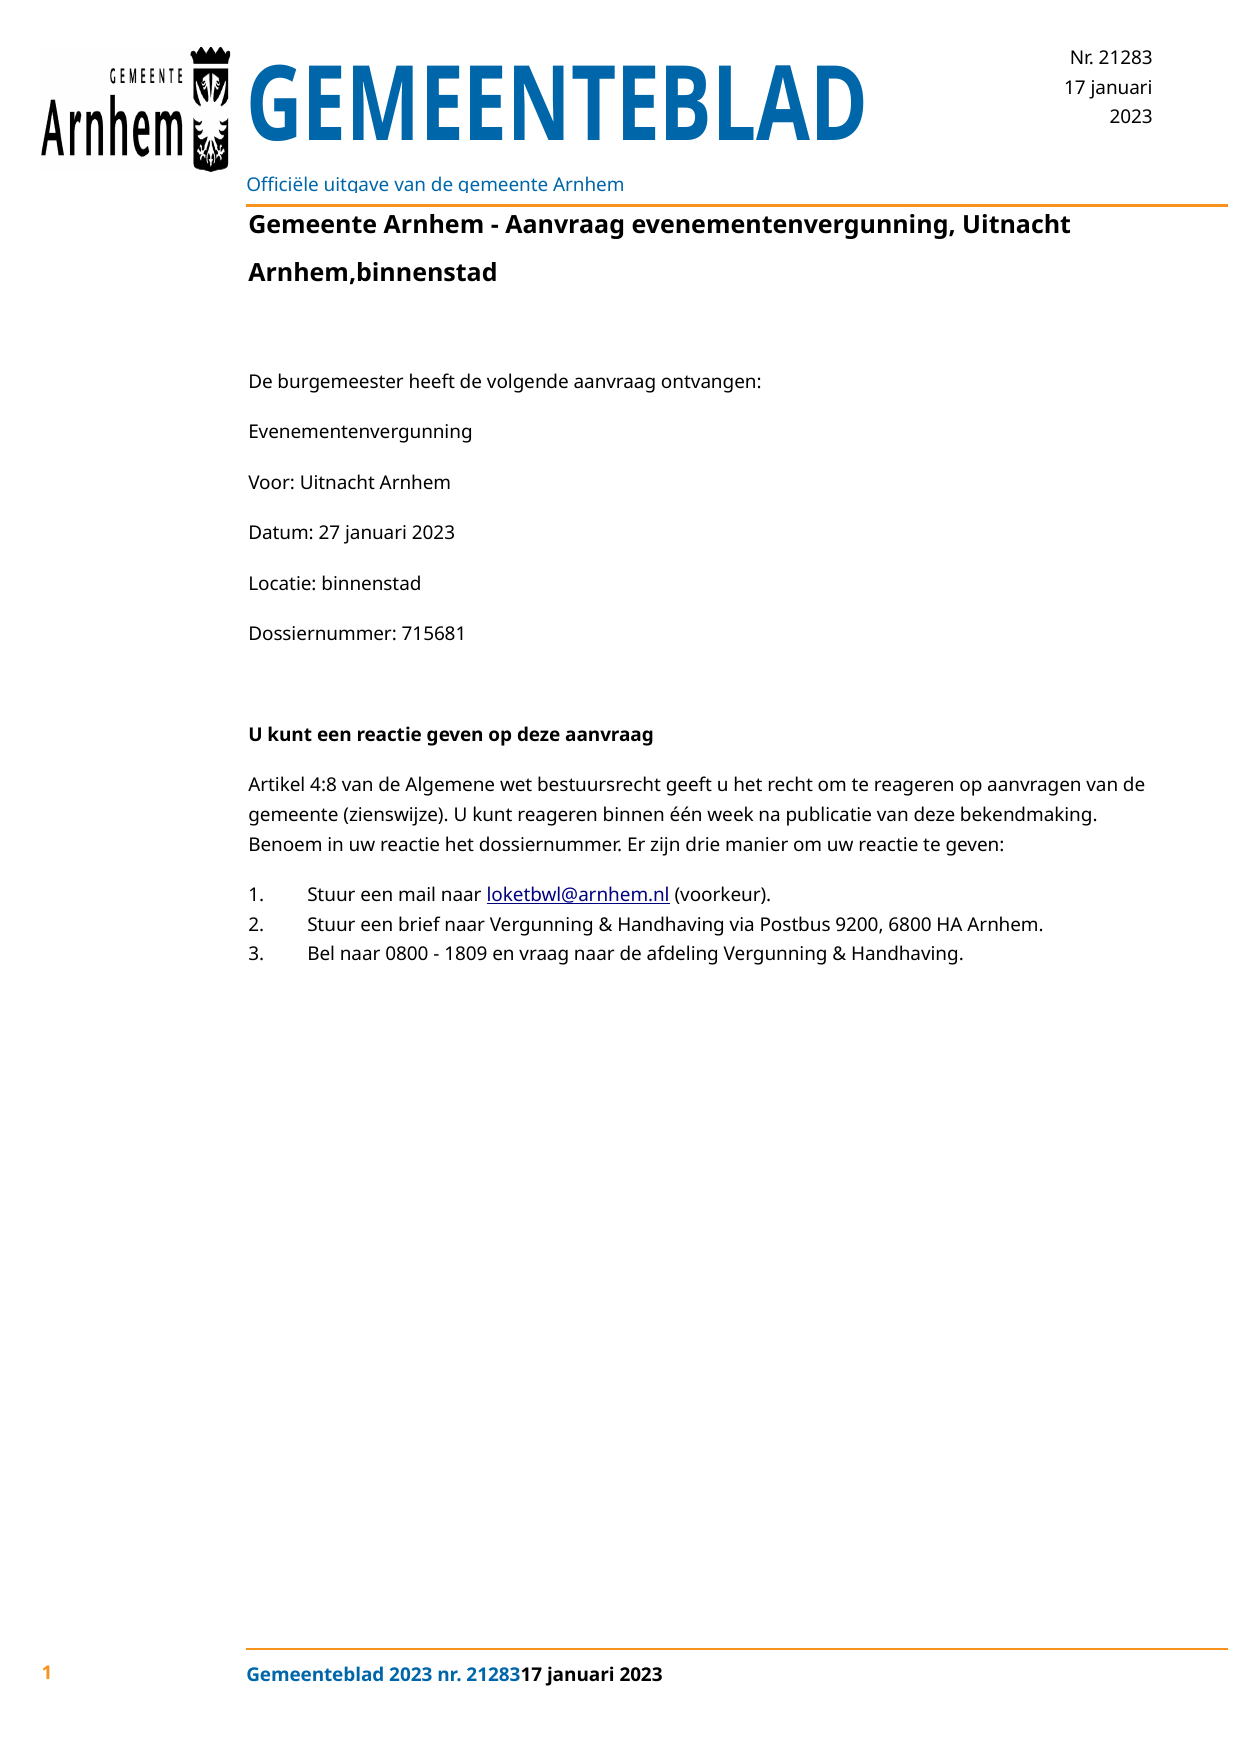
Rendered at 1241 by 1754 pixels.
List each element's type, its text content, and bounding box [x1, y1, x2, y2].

text Voor: Uitnacht Arnhem [248, 469, 1152, 495]
text Artikel 4:8 van de Algemene wet bestuursrecht geeft u het recht om te reageren op aanvragen van de gemeente (zienswijze). U kunt reageren binnen één week na publicatie van deze bekendmaking. Benoem in uw reactie het dossiernummer. Er zijn drie manier om uw reactie te geven: [248, 772, 1152, 857]
list Stuur een brief naar Vergunning & Handhaving via Postbus 9200, 6800 HA Arnhem. [248, 911, 1152, 937]
picture [41, 47, 231, 172]
list Bel naar 0800 - 1809 en vraag naar de afdeling Vergunning & Handhaving. [248, 940, 1152, 966]
list Stuur een mail naar loketbwl@arnhem.nl (voorkeur). [248, 881, 1152, 907]
text U kunt een reactie geven op deze aanvraag [248, 721, 1152, 747]
text Evenementenvergunning [248, 419, 1152, 444]
text Locatie: binnenstad [248, 570, 1152, 596]
text Datum: 27 januari 2023 [248, 519, 1152, 545]
text Dossiernummer: 715681 [248, 620, 1152, 646]
text De burgemeester heeft de volgende aanvraag ontvangen: [248, 368, 1152, 394]
text Gemeente Arnhem - Aanvraag evenementenvergunning, Uitnacht Arnhem,binnenstad [248, 207, 1152, 288]
